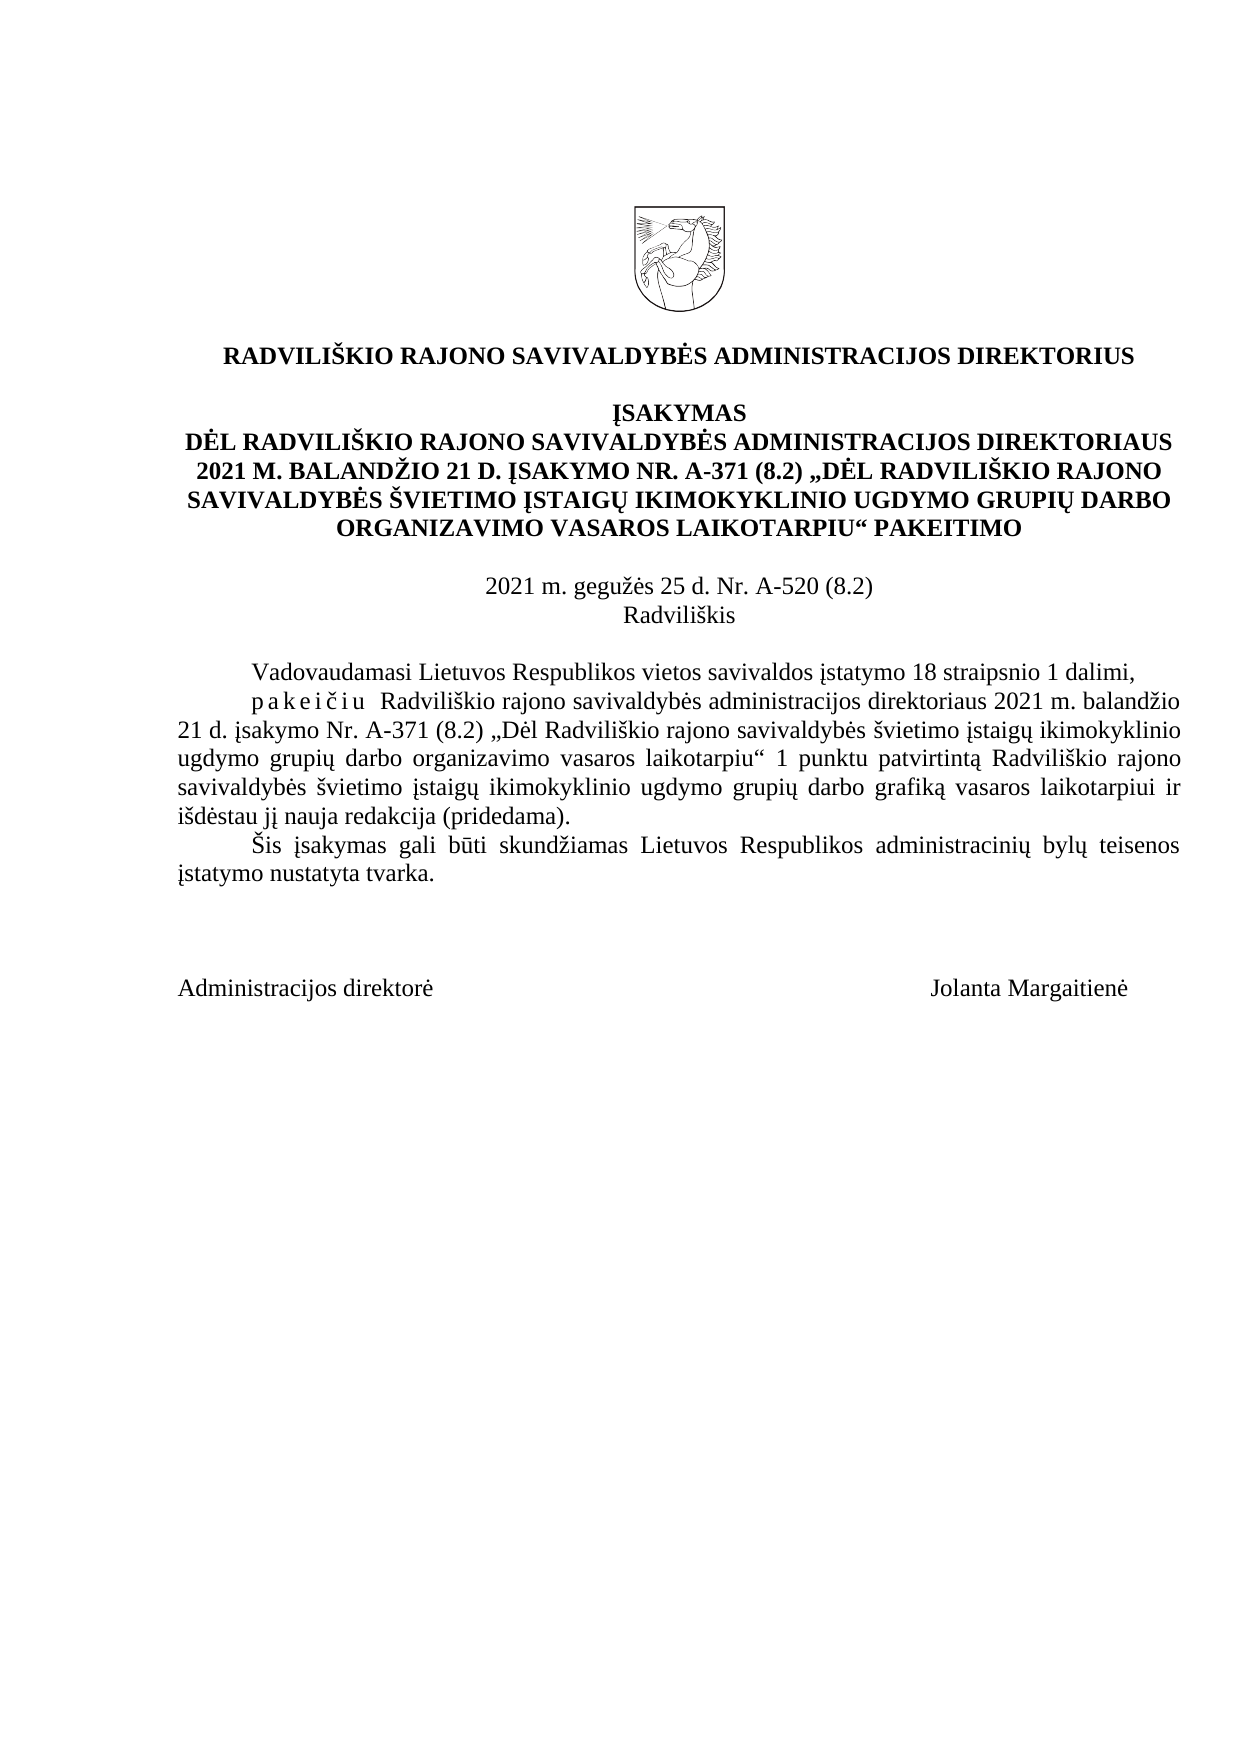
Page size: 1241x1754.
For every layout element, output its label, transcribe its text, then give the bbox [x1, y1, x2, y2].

text DĖL RADVILIŠKIO RAJONO SAVIVALDYBĖS ADMINISTRACIJOS DIREKTORIAUS 2021 M. BALANDŽIO 21 D. ĮSAKYMO NR. A-371 (8.2) „DĖL RADVILIŠKIO RAJONO SAVIVALDYBĖS ŠVIETIMO ĮSTAIGŲ IKIMOKYKLINIO UGDYMO GRUPIŲ DARBO ORGANIZAVIMO VASAROS LAIKOTARPIU“ PAKEITIMO [177, 427, 1181, 542]
text ĮSAKYMAS [177, 398, 1181, 427]
text Šis įsakymas gali būti skundžiamas Lietuvos Respublikos administracinių bylų teisenos įstatymo nustatyta tvarka. [177, 830, 1181, 887]
subtitle RADVILIŠKIO RAJONO SAVIVALDYBĖS ADMINISTRACIJOS DIREKTORIUS [177, 341, 1181, 370]
text 2021 m. gegužės 25 d. Nr. A-520 (8.2) [177, 571, 1181, 600]
text pakeičiu Radviliškio rajono savivaldybės administracijos direktoriaus 2021 m. balandžio 21 d. įsakymo Nr. A-371 (8.2) „Dėl Radviliškio rajono savivaldybės švietimo įstaigų ikimokyklinio ugdymo grupių darbo organizavimo vasaros laikotarpiu“ 1 punktu patvirtintą Radviliškio rajono savivaldybės švietimo įstaigų ikimokyklinio ugdymo grupių darbo grafiką vasaros laikotarpiui ir išdėstau jį nauja redakcija (pridedama). [177, 686, 1181, 830]
text Vadovaudamasi Lietuvos Respublikos vietos savivaldos įstatymo 18 straipsnio 1 dalimi, [177, 657, 1181, 686]
text Radviliškis [177, 600, 1181, 628]
text Administracijos direktorė Jolanta Margaitienė [177, 973, 1181, 1002]
